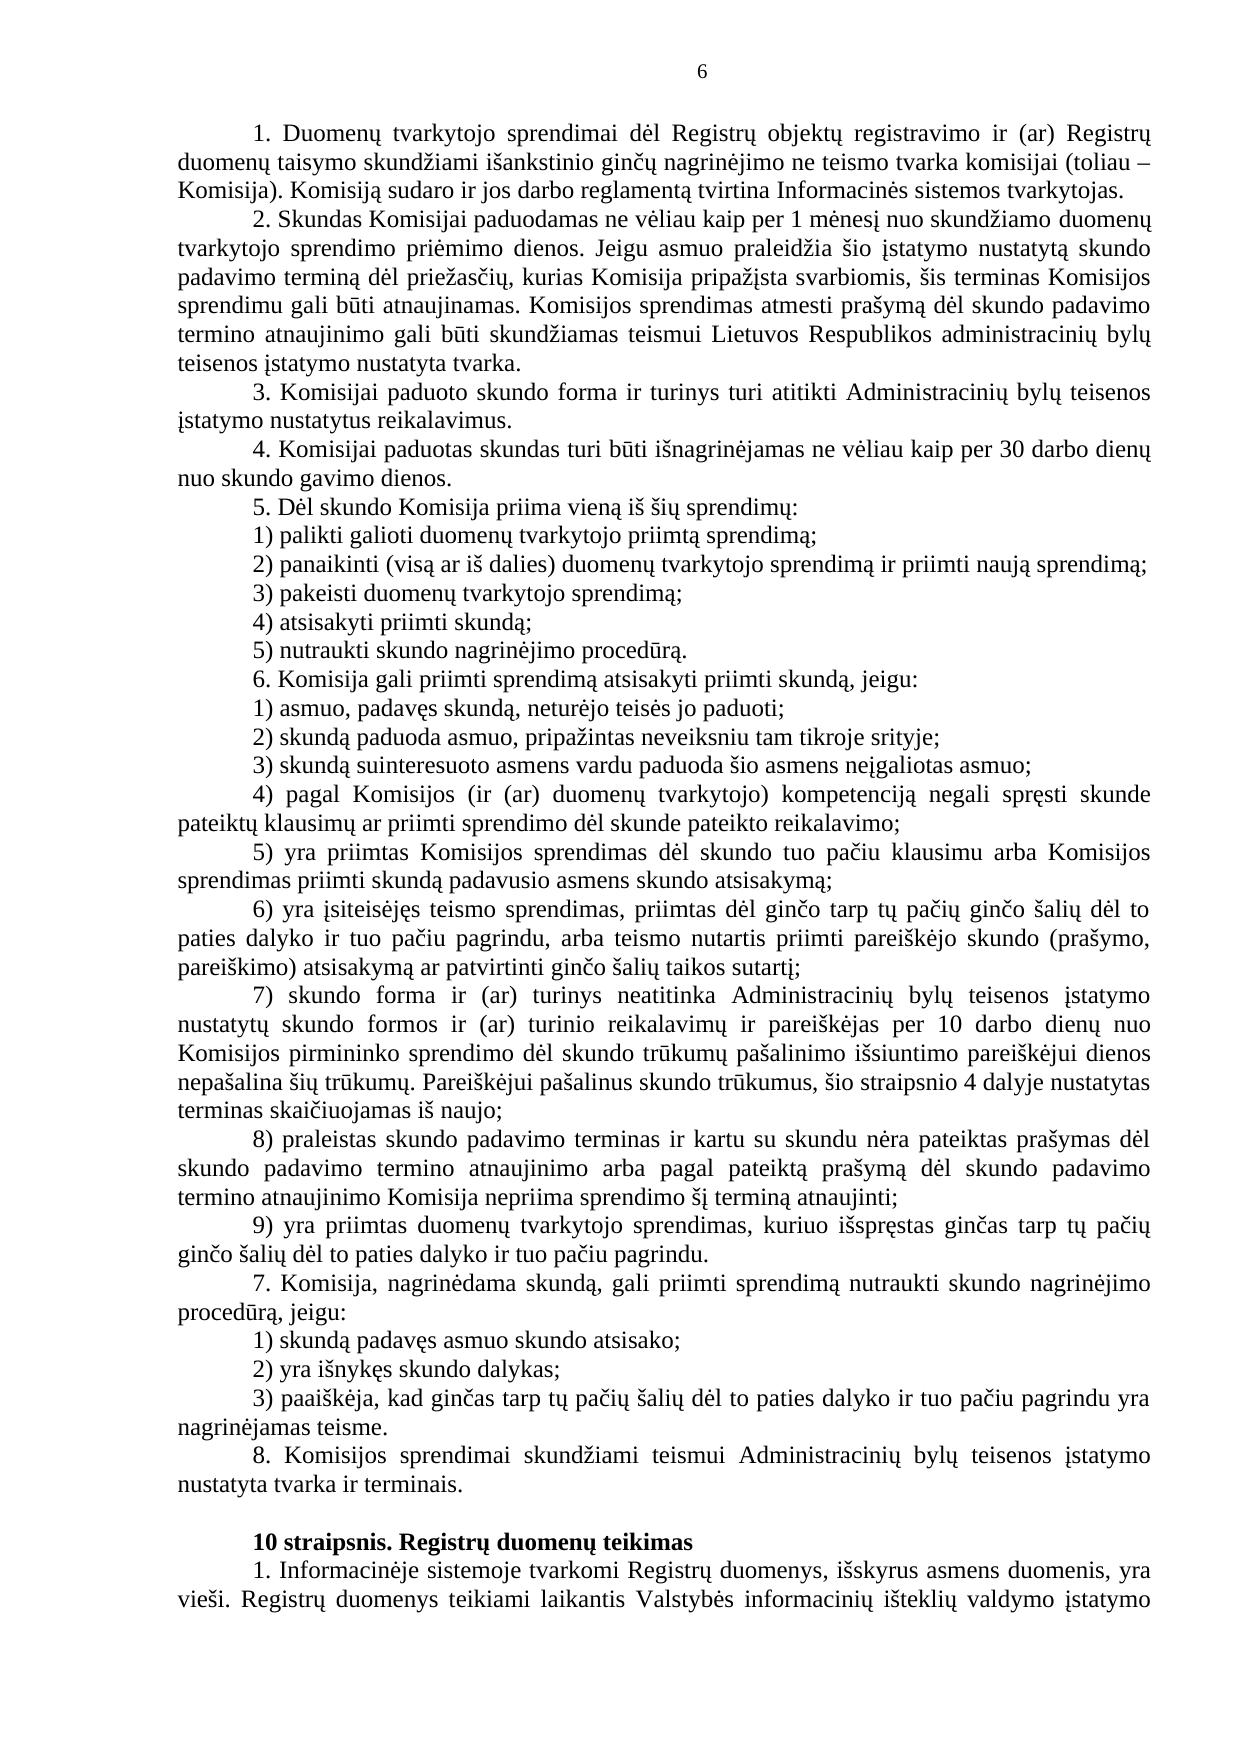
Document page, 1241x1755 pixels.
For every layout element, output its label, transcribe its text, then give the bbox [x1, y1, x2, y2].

text 8) praleistas skundo padavimo terminas ir kartu su skundu nėra pateiktas prašymas dėl skundo padavimo termino atnaujinimo arba pagal pateiktą prašymą dėl skundo padavimo termino atnaujinimo Komisija nepriima sprendimo šį terminą atnaujinti; [177, 1124, 1152, 1211]
text 9) yra priimtas duomenų tvarkytojo sprendimas, kuriuo išspręstas ginčas tarp tų pačių ginčo šalių dėl to paties dalyko ir tuo pačiu pagrindu. [177, 1211, 1152, 1268]
text 6. Komisija gali priimti sprendimą atsisakyti priimti skundą, jeigu: [177, 664, 1152, 693]
text 3. Komisijai paduoto skundo forma ir turinys turi atitikti Administracinių bylų teisenos įstatymo nustatytus reikalavimus. [177, 377, 1152, 434]
text 1. Informacinėje sistemoje tvarkomi Registrų duomenys, išskyrus asmens duomenis, yra vieši. Registrų duomenys teikiami laikantis Valstybės informacinių išteklių valdymo įstatymo [177, 1556, 1152, 1613]
text 2) skundą paduoda asmuo, pripažintas neveiksniu tam tikroje srityje; [177, 722, 1152, 751]
text 6) yra įsiteisėjęs teismo sprendimas, priimtas dėl ginčo tarp tų pačių ginčo šalių dėl to paties dalyko ir tuo pačiu pagrindu, arba teismo nutartis priimti pareiškėjo skundo (prašymo, pareiškimo) atsisakymą ar patvirtinti ginčo šalių taikos sutartį; [177, 894, 1152, 981]
text 3) paaiškėja, kad ginčas tarp tų pačių šalių dėl to paties dalyko ir tuo pačiu pagrindu yra nagrinėjamas teisme. [177, 1383, 1152, 1441]
text 4) atsisakyti priimti skundą; [177, 607, 1152, 636]
text 10 straipsnis. Registrų duomenų teikimas [252, 1527, 1152, 1556]
text 1) palikti galioti duomenų tvarkytojo priimtą sprendimą; [177, 521, 1152, 549]
text 7. Komisija, nagrinėdama skundą, gali priimti sprendimą nutraukti skundo nagrinėjimo procedūrą, jeigu: [177, 1268, 1152, 1326]
text 3) pakeisti duomenų tvarkytojo sprendimą; [177, 578, 1152, 607]
text 7) skundo forma ir (ar) turinys neatitinka Administracinių bylų teisenos įstatymo nustatytų skundo formos ir (ar) turinio reikalavimų ir pareiškėjas per 10 darbo dienų nuo Komisijos pirmininko sprendimo dėl skundo trūkumų pašalinimo išsiuntimo pareiškėjui dienos nepašalina šių trūkumų. Pareiškėjui pašalinus skundo trūkumus, šio straipsnio 4 dalyje nustatytas terminas skaičiuojamas iš naujo; [177, 981, 1152, 1124]
text 5) nutraukti skundo nagrinėjimo procedūrą. [177, 636, 1152, 664]
text 8. Komisijos sprendimai skundžiami teismui Administracinių bylų teisenos įstatymo nustatyta tvarka ir terminais. [177, 1441, 1152, 1498]
text 5. Dėl skundo Komisija priima vieną iš šių sprendimų: [177, 492, 1152, 521]
text 5) yra priimtas Komisijos sprendimas dėl skundo tuo pačiu klausimu arba Komisijos sprendimas priimti skundą padavusio asmens skundo atsisakymą; [177, 837, 1152, 894]
text 1. Duomenų tvarkytojo sprendimai dėl Registrų objektų registravimo ir (ar) Registrų duomenų taisymo skundžiami išankstinio ginčų nagrinėjimo ne teismo tvarka komisijai (toliau – Komisija). Komisiją sudaro ir jos darbo reglamentą tvirtina Informacinės sistemos tvarkytojas. [177, 118, 1152, 204]
text 4. Komisijai paduotas skundas turi būti išnagrinėjamas ne vėliau kaip per 30 darbo dienų nuo skundo gavimo dienos. [177, 434, 1152, 492]
text 3) skundą suinteresuoto asmens vardu paduoda šio asmens neįgaliotas asmuo; [177, 751, 1152, 779]
text 4) pagal Komisijos (ir (ar) duomenų tvarkytojo) kompetenciją negali spręsti skunde pateiktų klausimų ar priimti sprendimo dėl skunde pateikto reikalavimo; [177, 779, 1152, 837]
text 2) yra išnykęs skundo dalykas; [177, 1354, 1152, 1383]
text 1) skundą padavęs asmuo skundo atsisako; [177, 1326, 1152, 1354]
text 1) asmuo, padavęs skundą, neturėjo teisės jo paduoti; [177, 693, 1152, 722]
text 2. Skundas Komisijai paduodamas ne vėliau kaip per 1 mėnesį nuo skundžiamo duomenų tvarkytojo sprendimo priėmimo dienos. Jeigu asmuo praleidžia šio įstatymo nustatytą skundo padavimo terminą dėl priežasčių, kurias Komisija pripažįsta svarbiomis, šis terminas Komisijos sprendimu gali būti atnaujinamas. Komisijos sprendimas atmesti prašymą dėl skundo padavimo termino atnaujinimo gali būti skundžiamas teismui Lietuvos Respublikos administracinių bylų teisenos įstatymo nustatyta tvarka. [177, 204, 1152, 377]
text 2) panaikinti (visą ar iš dalies) duomenų tvarkytojo sprendimą ir priimti naują sprendimą; [177, 549, 1152, 578]
